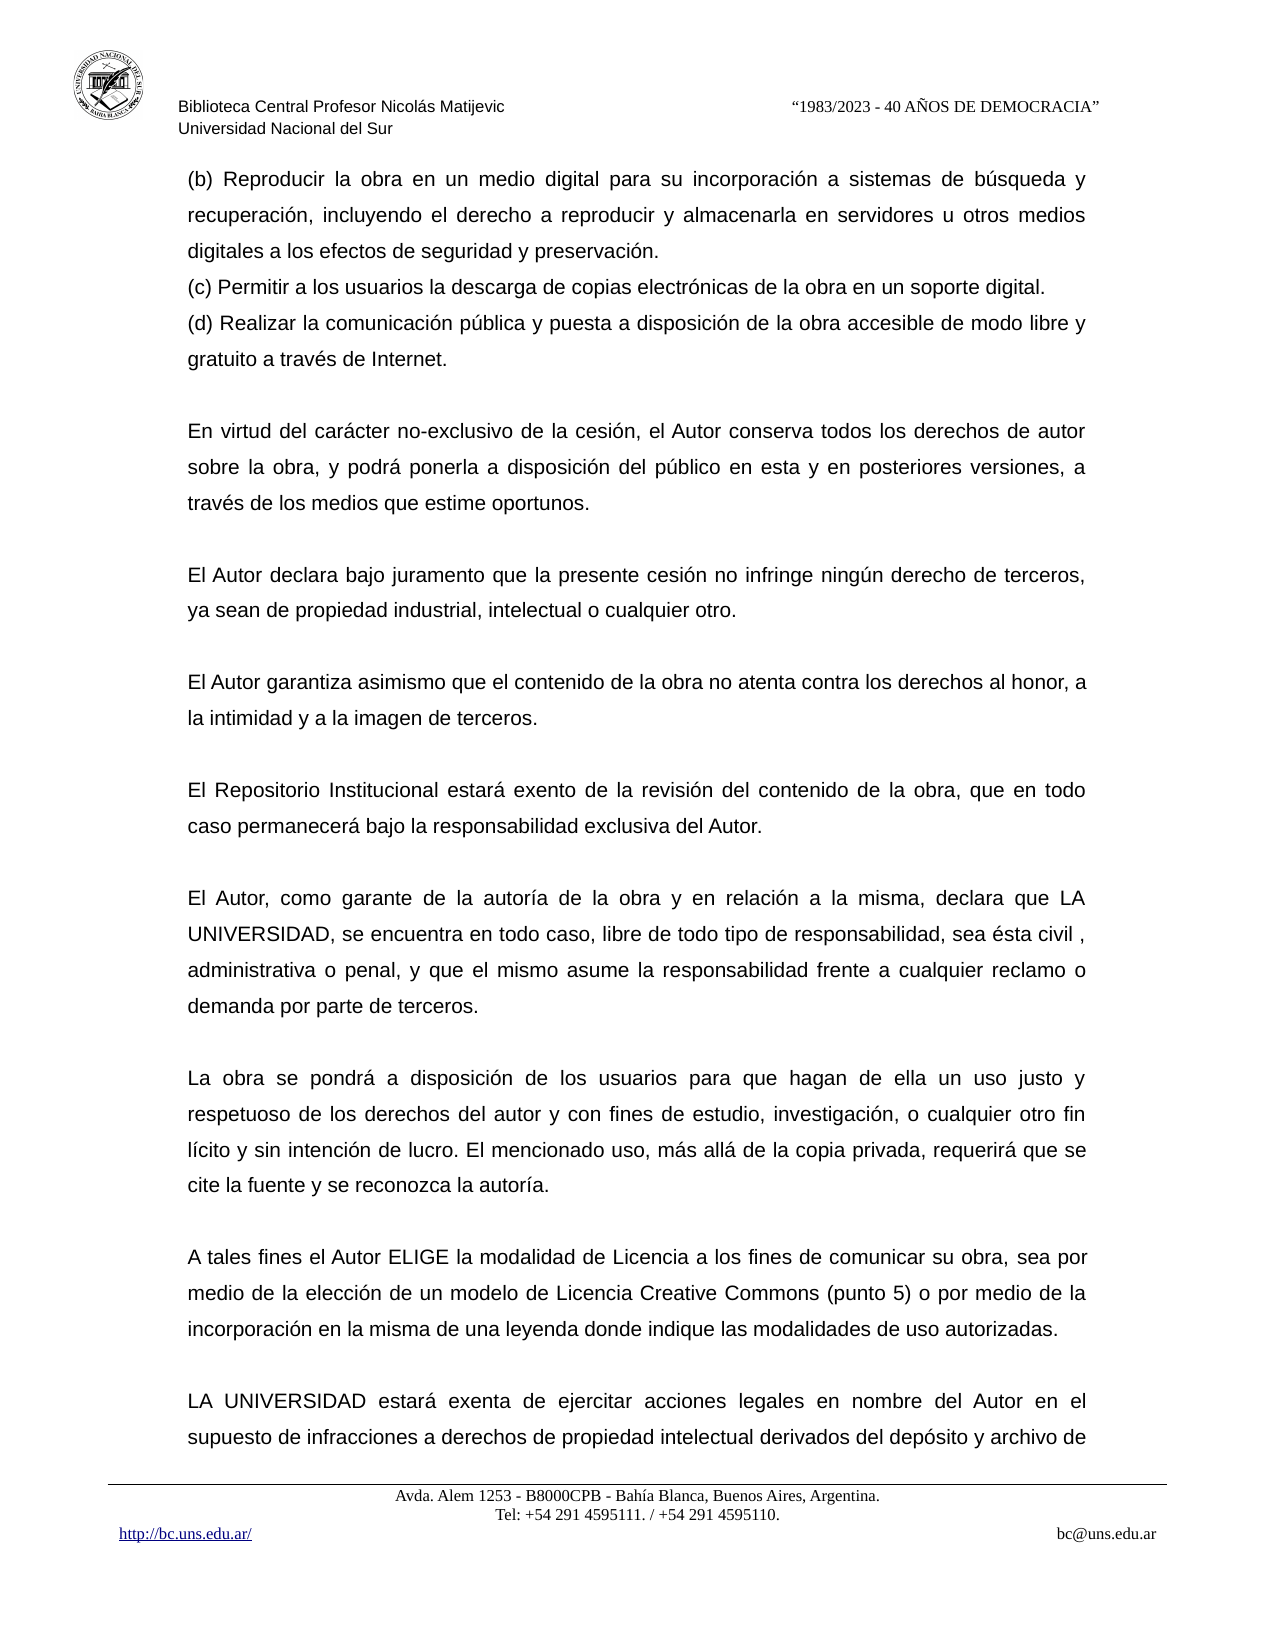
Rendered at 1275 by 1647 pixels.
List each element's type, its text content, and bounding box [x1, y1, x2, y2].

text La obra se pondrá a disposición de los usuarios para que hagan de ella un uso justo y respetuoso de los derechos del autor y con fines de estudio, investigación, o cualquier otro fin lícito y sin intención de lucro. El mencionado uso, más allá de la copia privada, requerirá que se cite la fuente y se reconozca la autoría. [187, 1066, 1087, 1197]
text (d) Realizar la comunicación pública y puesta a disposición de la obra accesible de modo libre y gratuito a través de Internet. [187, 311, 1087, 371]
text A tales fines el Autor ELIGE la modalidad de Licencia a los fines de comunicar su obra, sea por medio de la elección de un modelo de Licencia Creative Commons (punto 5) o por medio de la incorporación en la misma de una leyenda donde indique las modalidades de uso autorizadas. [187, 1245, 1087, 1341]
text LA UNIVERSIDAD estará exenta de ejercitar acciones legales en nombre del Autor en el supuesto de infracciones a derechos de propiedad intelectual derivados del depósito y archivo de [187, 1389, 1087, 1449]
text (c) Permitir a los usuarios la descarga de copias electrónicas de la obra en un soporte digital. [187, 275, 1087, 299]
text En virtud del carácter no-exclusivo de la cesión, el Autor conserva todos los derechos de autor sobre la obra, y podrá ponerla a disposición del público en esta y en posteriores versiones, a través de los medios que estime oportunos. [187, 419, 1087, 514]
text El Autor declara bajo juramento que la presente cesión no infringe ningún derecho de terceros, ya sean de propiedad industrial, intelectual o cualquier otro. [187, 562, 1087, 622]
text El Autor, como garante de la autoría de la obra y en relación a la misma, declara que LA UNIVERSIDAD, se encuentra en todo caso, libre de todo tipo de responsabilidad, sea ésta civil , administrativa o penal, y que el mismo asume la responsabilidad frente a cualquier reclamo o demanda por parte de terceros. [187, 886, 1087, 1018]
text El Autor garantiza asimismo que el contenido de la obra no atenta contra los derechos al honor, a la intimidad y a la imagen de terceros. [187, 670, 1087, 730]
text (b) Reproducir la obra en un medio digital para su incorporación a sistemas de búsqueda y recuperación, incluyendo el derecho a reproducir y almacenarla en servidores u otros medios digitales a los efectos de seguridad y preservación. [187, 167, 1087, 263]
text El Repositorio Institucional estará exento de la revisión del contenido de la obra, que en todo caso permanecerá bajo la responsabilidad exclusiva del Autor. [187, 778, 1087, 838]
